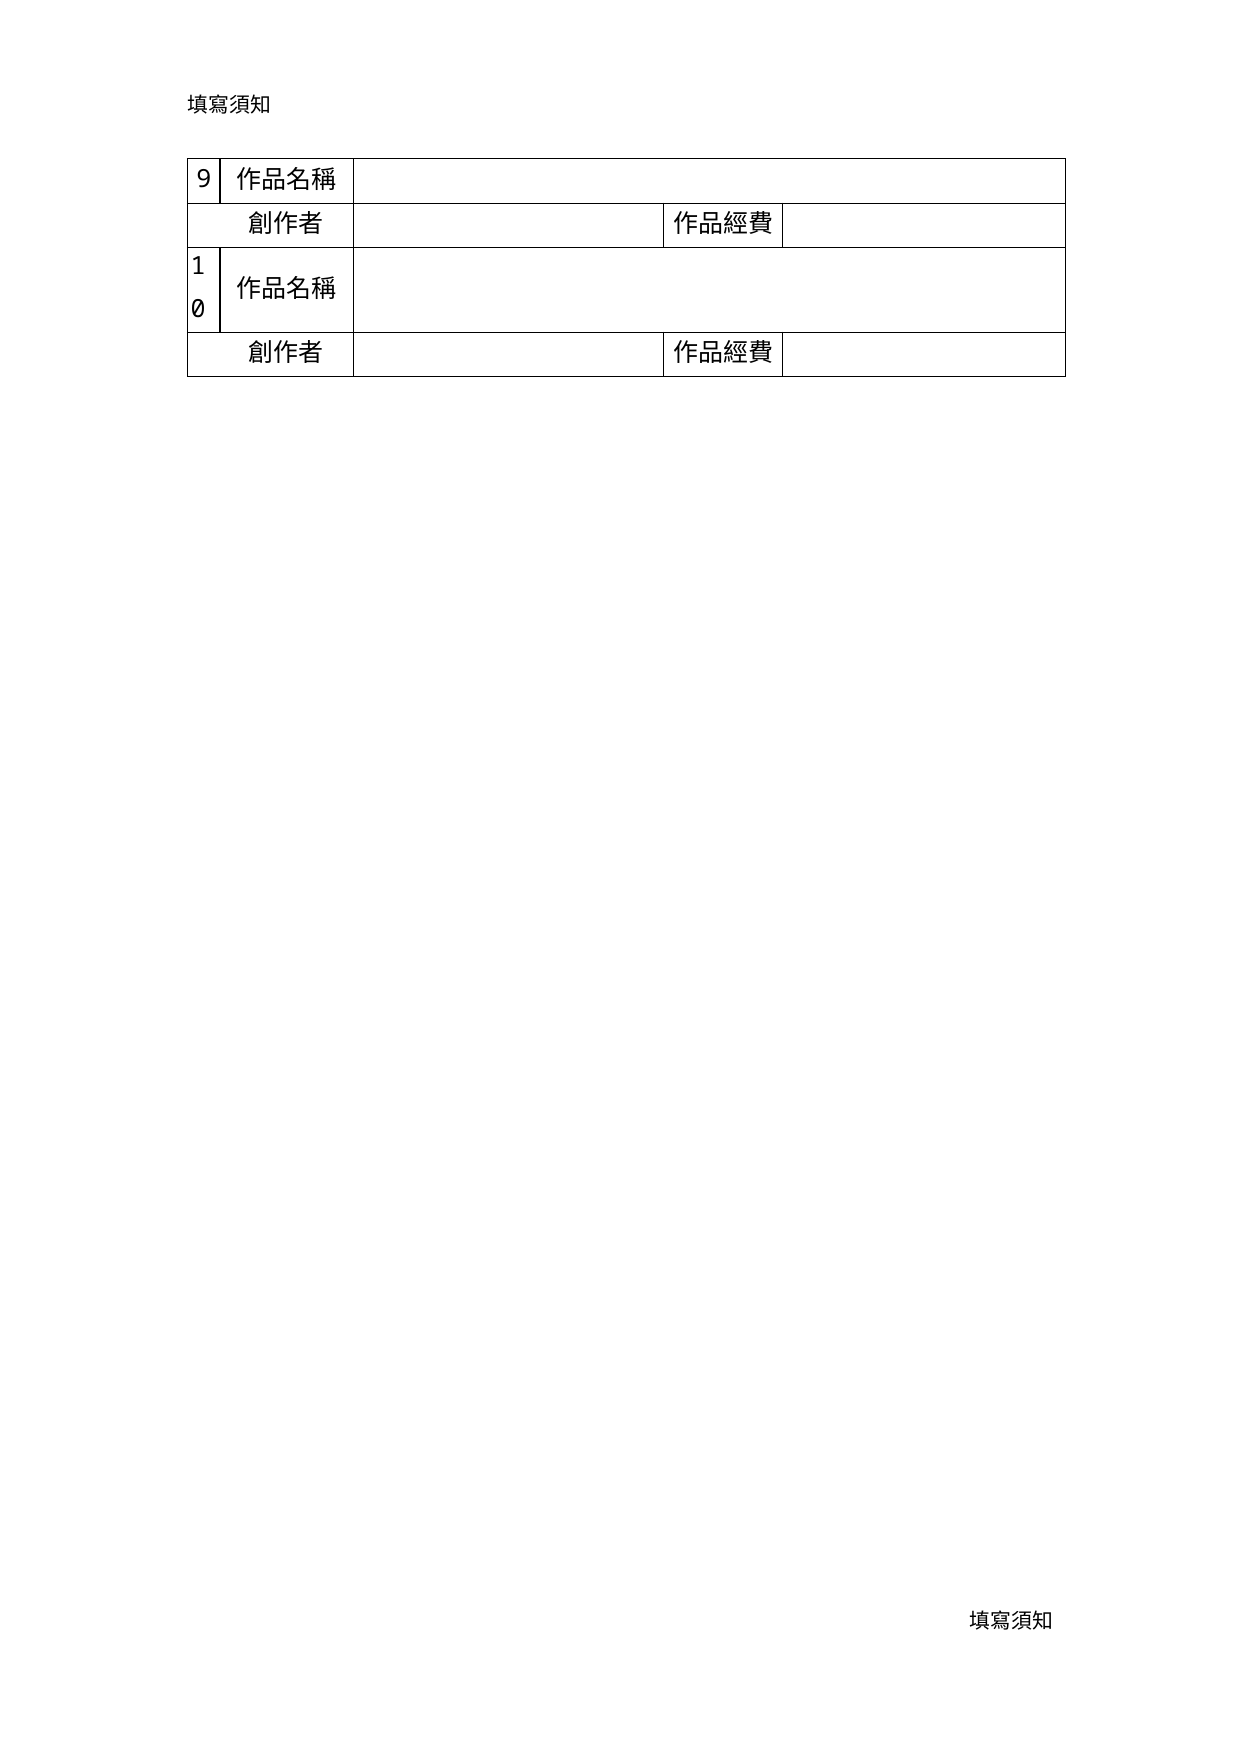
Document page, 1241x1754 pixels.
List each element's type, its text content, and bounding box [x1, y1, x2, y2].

table_cell 創作者 [188, 333, 353, 376]
table_cell [783, 333, 1065, 376]
table_cell [354, 204, 663, 247]
table_cell 作品經費 [664, 204, 782, 247]
table_cell 作品經費 [664, 333, 782, 376]
table_cell [783, 204, 1065, 247]
table_cell [354, 248, 1065, 332]
table_cell 10 [188, 248, 219, 332]
table_cell [354, 333, 663, 376]
table_cell 作品名稱 [221, 159, 353, 203]
table_cell 作品名稱 [221, 248, 353, 332]
table_cell 9 [188, 159, 219, 203]
table_cell [354, 159, 1065, 203]
table_cell 創作者 [188, 204, 353, 247]
